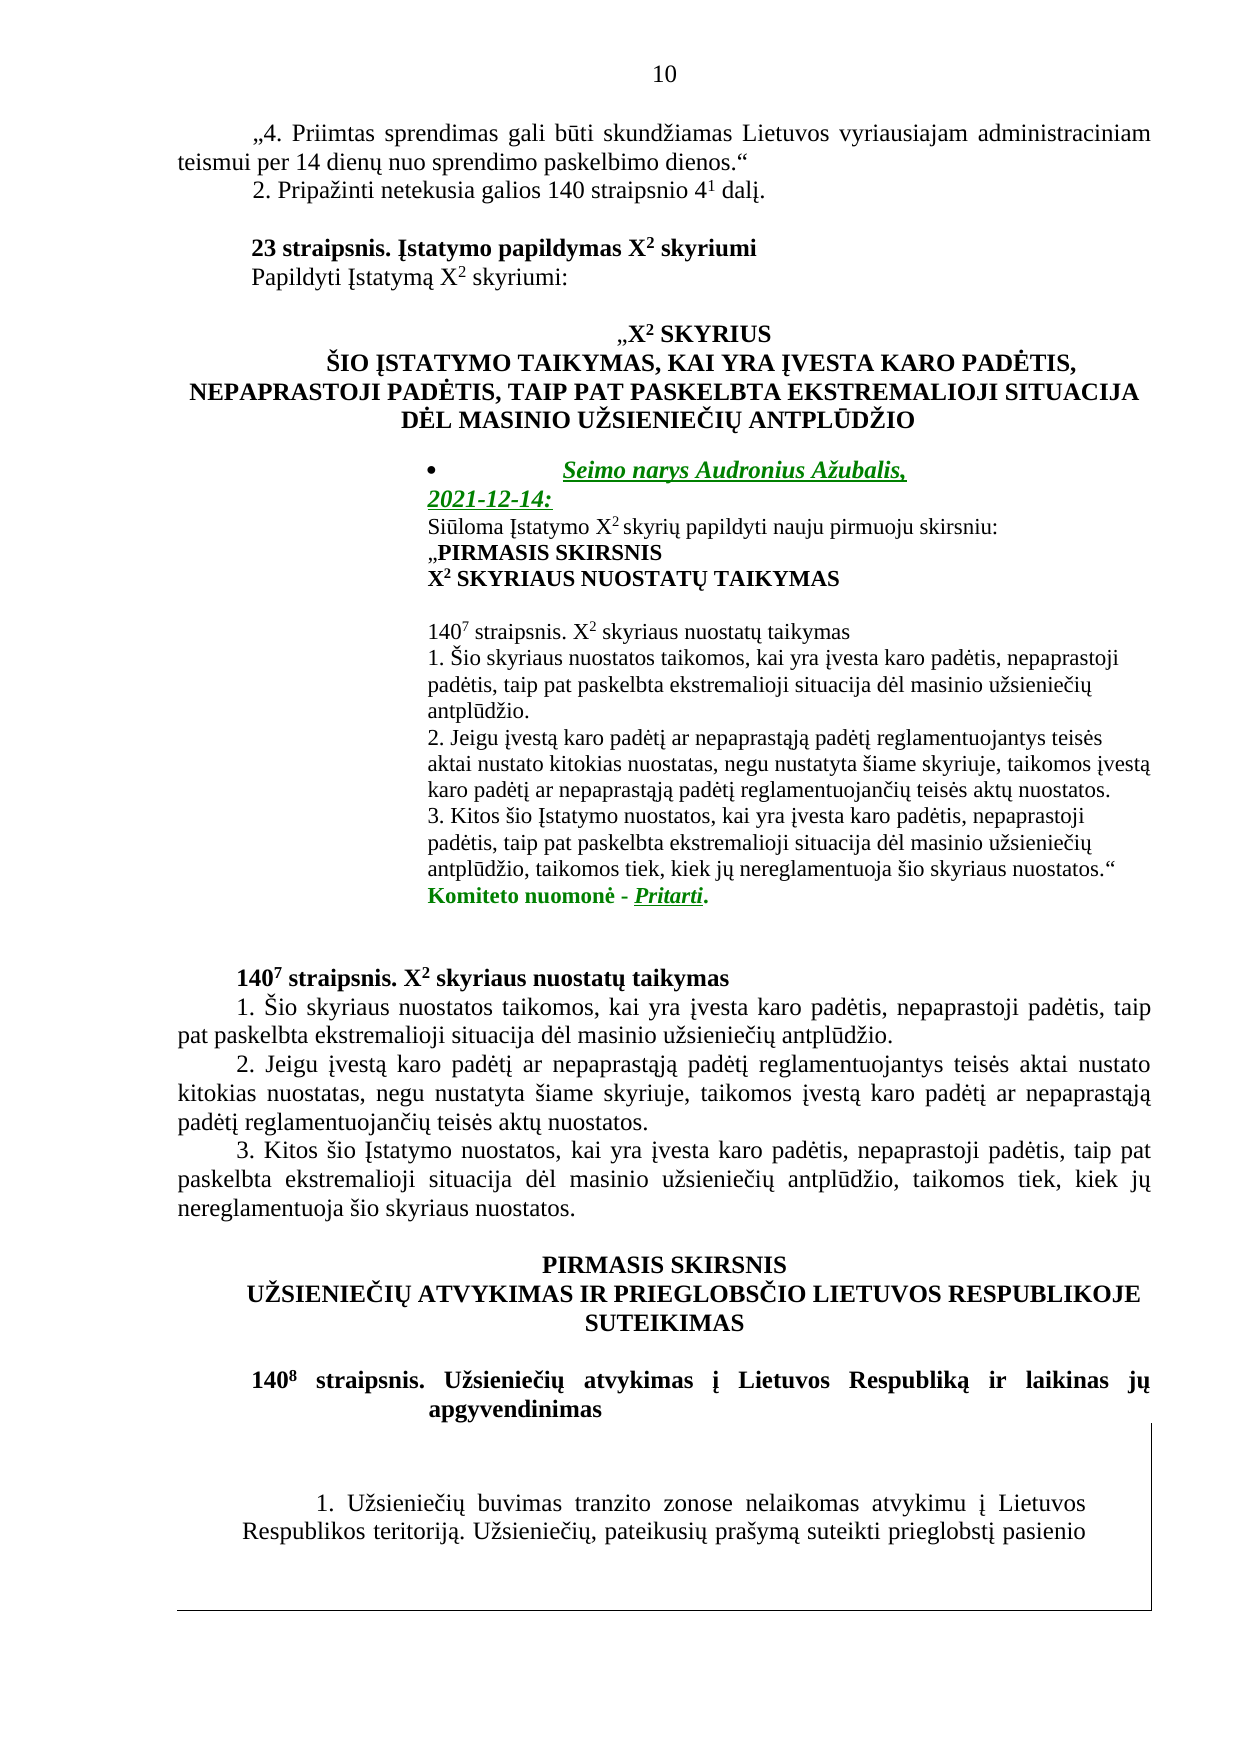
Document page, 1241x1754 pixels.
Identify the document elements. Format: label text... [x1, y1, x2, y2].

list „4. Priimtas sprendimas gali būti skundžiamas Lietuvos vyriausiajam administraciniam teismui per 14 dienų nuo sprendimo paskelbimo dienos.“ [177, 118, 1152, 176]
text 2. Jeigu įvestą karo padėtį ar nepaprastąją padėtį reglamentuojantys teisės aktai nustato kitokias nuostatas, negu nustatyta šiame skyriuje, taikomos įvestą karo padėtį ar nepaprastąją padėtį reglamentuojančių teisės aktų nuostatos. [177, 1049, 1152, 1136]
text 1408 straipsnis. Užsieniečių atvykimas į Lietuvos Respubliką ir laikinas jų apgyvendinimas [251, 1366, 1152, 1423]
text Komiteto nuomonė - Pritarti. [427, 882, 1152, 908]
text 1407 straipsnis. X2 skyriaus nuostatų taikymas [427, 618, 1152, 644]
text PIRMASIS SKIRSNIS [177, 1251, 1152, 1279]
text 1. Šio skyriaus nuostatos taikomos, kai yra įvesta karo padėtis, nepaprastoji padėtis, taip pat paskelbta ekstremalioji situacija dėl masinio užsieniečių antplūdžio. [177, 992, 1152, 1049]
text UŽSIENIEČIŲ ATVYKIMAS IR PRIEGLOBSČIO LIETUVOS RESPUBLIKOJE SUTEIKIMAS [177, 1279, 1152, 1337]
text „PIRMASIS SKIRSNIS [427, 539, 1152, 565]
text Papildyti Įstatymą X2 skyriumi: [177, 262, 1152, 291]
text „X2 SKYRIUS [177, 319, 1152, 348]
text Siūloma Įstatymo X2 skyrių papildyti nauju pirmuoju skirsniu: [427, 513, 1152, 539]
text ŠIO ĮSTATYMO TAIKYMAS, KAI YRA ĮVESTA KARO PADĖTIS, NEPAPRASTOJI PADĖTIS, TAIP PAT PASKELBTA EKSTREMALIOJI SITUACIJA DĖL MASINIO UŽSIENIEČIŲ ANTPLŪDŽIO [177, 348, 1152, 434]
text 3. Kitos šio Įstatymo nuostatos, kai yra įvesta karo padėtis, nepaprastoji padėtis, taip pat paskelbta ekstremalioji situacija dėl masinio užsieniečių antplūdžio, taikomos tiek, kiek jų nereglamentuoja šio skyriaus nuostatos.“ [427, 803, 1152, 882]
text X2 SKYRIAUS NUOSTATŲ TAIKYMAS [427, 565, 1152, 592]
text 1407 straipsnis. X2 skyriaus nuostatų taikymas [177, 963, 1152, 992]
text  Seimo narys Audronius Ažubalis, 2021-12-14: [427, 455, 1152, 513]
list 2. Pripažinti netekusia galios 140 straipsnio 41 dalį. [177, 176, 1152, 204]
text 3. Kitos šio Įstatymo nuostatos, kai yra įvesta karo padėtis, nepaprastoji padėtis, taip pat paskelbta ekstremalioji situacija dėl masinio užsieniečių antplūdžio, taikomos tiek, kiek jų nereglamentuoja šio skyriaus nuostatos. [177, 1136, 1152, 1222]
text 1. Šio skyriaus nuostatos taikomos, kai yra įvesta karo padėtis, nepaprastoji padėtis, taip pat paskelbta ekstremalioji situacija dėl masinio užsieniečių antplūdžio. [427, 644, 1152, 723]
text 1. Užsieniečių buvimas tranzito zonose nelaikomas atvykimu į Lietuvos Respublikos teritoriją. Užsieniečių, pateikusių prašymą suteikti prieglobstį pasienio [177, 1423, 1151, 1610]
text 23 straipsnis. Įstatymo papildymas X2 skyriumi [177, 233, 1152, 262]
text 2. Jeigu įvestą karo padėtį ar nepaprastąją padėtį reglamentuojantys teisės aktai nustato kitokias nuostatas, negu nustatyta šiame skyriuje, taikomos įvestą karo padėtį ar nepaprastąją padėtį reglamentuojančių teisės aktų nuostatos. [427, 723, 1152, 803]
